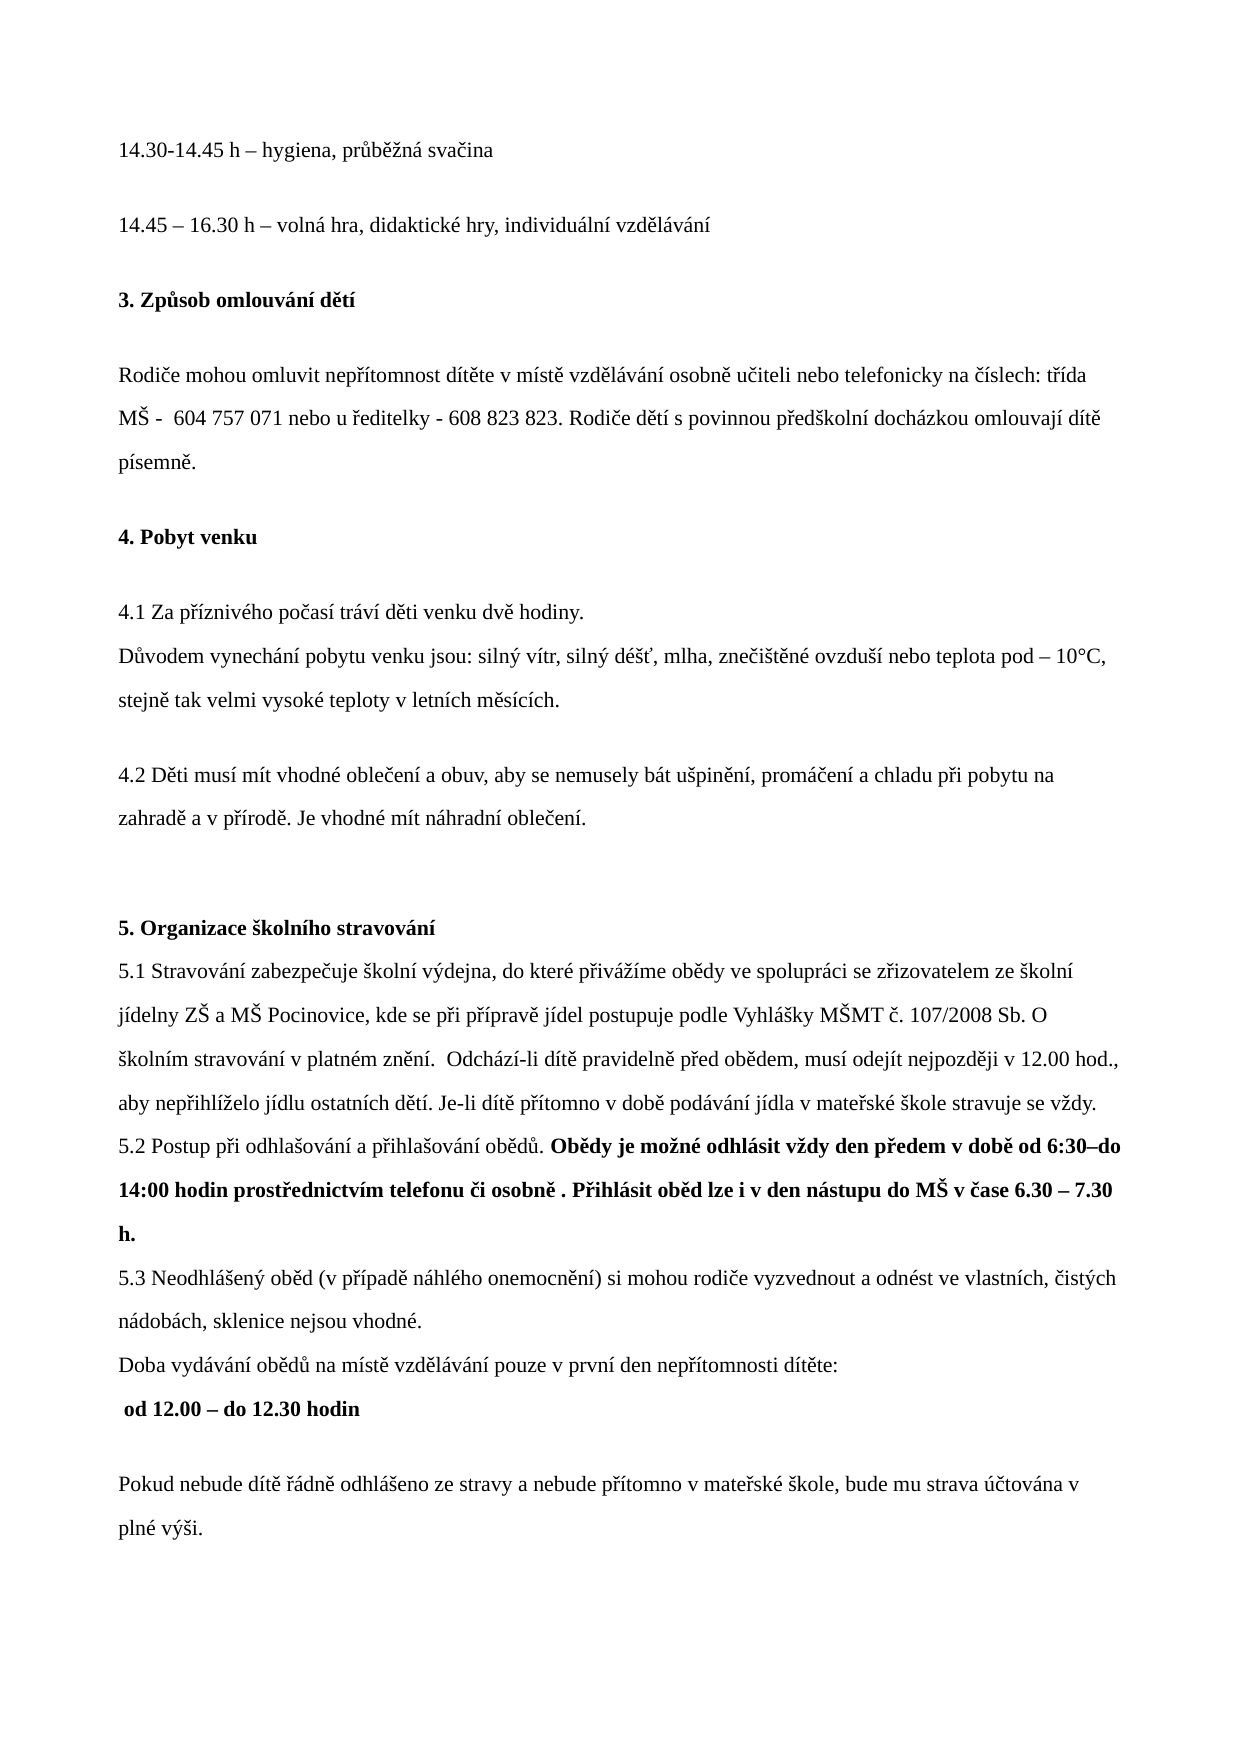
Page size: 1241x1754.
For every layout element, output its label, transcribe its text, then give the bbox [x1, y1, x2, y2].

text 5.3 Neodhlášený oběd (v případě náhlého onemocnění) si mohou rodiče vyzvednout a odnést ve vlastních, čistých nádobách, sklenice nejsou vhodné. Doba vydávání obědů na místě vzdělávání pouze v první den nepřítomnosti dítěte: [118, 1246, 1122, 1377]
text 4.1 Za příznivého počasí tráví děti venku dvě hodiny. Důvodem vynechání pobytu venku jsou: silný vítr, silný déšť, mlha, znečištěné ovzduší nebo teplota pod – 10°C, stejně tak velmi vysoké teploty v letních měsících. [118, 581, 1122, 712]
subtitle 3. Způsob omlouvání dětí [118, 268, 1122, 312]
list od 12.00 – do 12.30 hodin [118, 1377, 1122, 1421]
subtitle Rodiče mohou omluvit nepřítomnost dítěte v místě vzdělávání osobně učiteli nebo telefonicky na číslech: třída MŠ - 604 757 071 nebo u ředitelky - 608 823 823. Rodiče dětí s povinnou předškolní docházkou omlouvají dítě písemně. [118, 343, 1122, 474]
subtitle ​4. Pobyt venku [118, 506, 1122, 549]
text 4.2 Děti musí mít vhodné oblečení a obuv, aby se nemusely bát ušpinění, promáčení a chladu při pobytu na zahradě a v přírodě. Je vhodné mít náhradní oblečení. [118, 743, 1122, 831]
subtitle ​5. Organizace školního stravování [118, 862, 1122, 940]
text Pokud nebude dítě řádně odhlášeno ze stravy a nebude přítomno v mateřské škole, bude mu strava účtována v plné výši. [118, 1452, 1122, 1540]
list 14.45 – 16.30 h – volná hra, didaktické hry, individuální vzdělávání [118, 193, 1122, 237]
text 5.1 Stravování zabezpečuje školní výdejna, do které přivážíme obědy ve spolupráci se zřizovatelem ze školní jídelny ZŠ a MŠ Pocinovice, kde se při přípravě jídel postupuje podle Vyhlášky MŠMT č. 107/2008 Sb. O školním stravování v platném znění. Odchází-li dítě pravidelně před obědem, musí odejít nejpozději v 12.00 hod., aby nepřihlíželo jídlu ostatních dětí. Je-li dítě přítomno v době podávání jídla v mateřské škole stravuje se vždy. [118, 940, 1122, 1115]
list 14.30-14.45 h – hygiena, průběžná svačina [118, 118, 1122, 162]
text 5.2 Postup při odhlašování a přihlašování obědů. Obědy je možné odhlásit vždy den předem v době od 6:30–do 14:00 hodin prostřednictvím telefonu či osobně . Přihlásit oběd lze i v den nástupu do MŠ v čase 6.30 – 7.30 h. [118, 1115, 1122, 1246]
